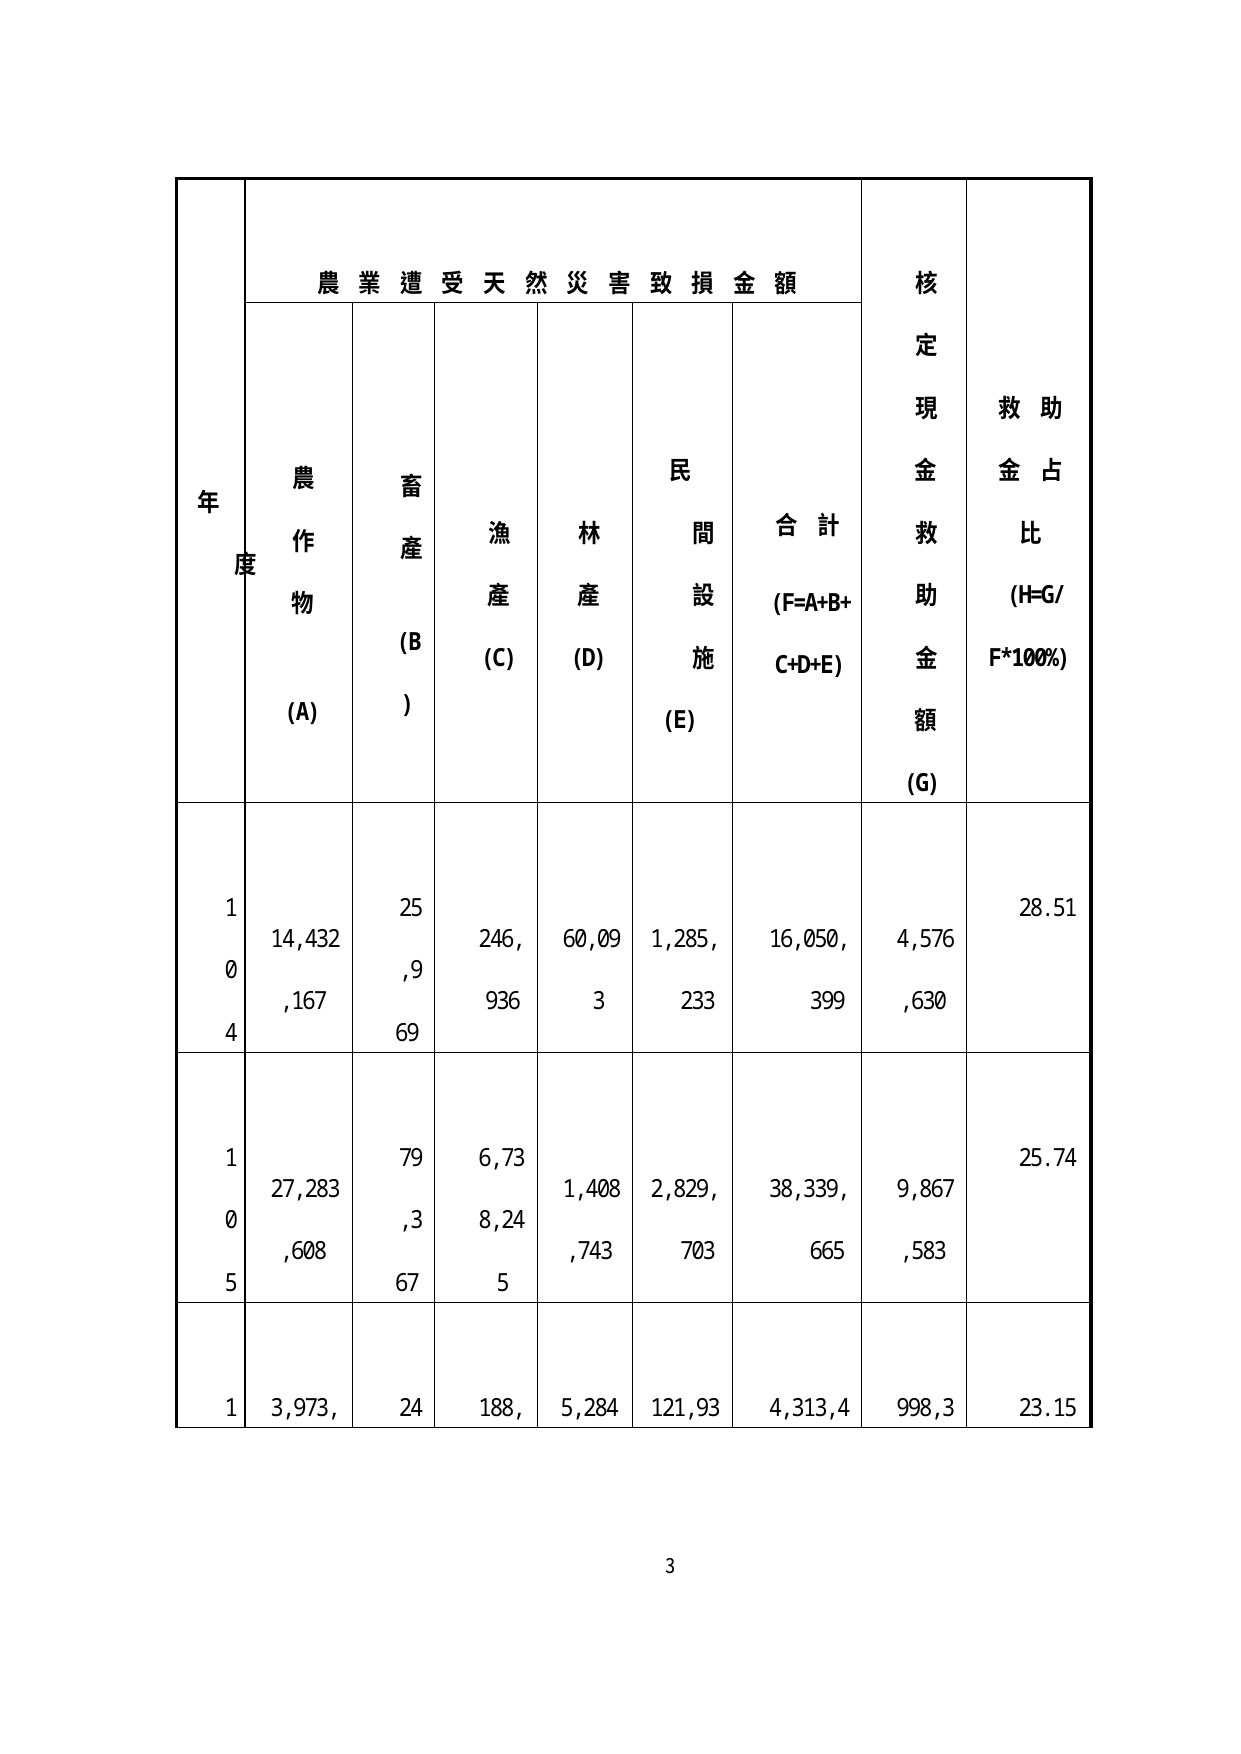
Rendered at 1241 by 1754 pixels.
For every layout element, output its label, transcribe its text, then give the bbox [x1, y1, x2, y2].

table_header 年度 [178, 180, 244, 802]
table_cell 農作物 (A) [246, 303, 352, 802]
table_cell 1,408,743 [538, 1053, 632, 1302]
table_cell 14,432,167 [246, 803, 352, 1052]
table_header 農業遭受天然災害致損金額 [246, 180, 861, 302]
table_cell 2,829,703 [633, 1053, 732, 1302]
table_cell 1,285,233 [633, 803, 732, 1052]
table_cell 104 [178, 803, 244, 1052]
table_cell 4,313,4 [733, 1303, 861, 1427]
table_cell 25.74 [967, 1053, 1089, 1302]
table_cell 民間設施 (E) [633, 303, 732, 802]
table_cell 3,973, [246, 1303, 352, 1427]
table_header 核定現金 救助金額 (G) [862, 180, 966, 802]
table_cell 合計 (F=A+B+C+D+E) [733, 303, 861, 802]
table_cell 4,576,630 [862, 803, 966, 1052]
table_cell 38,339,665 [733, 1053, 861, 1302]
table_cell 16,050,399 [733, 803, 861, 1052]
table_cell 188, [435, 1303, 537, 1427]
table_cell 105 [178, 1053, 244, 1302]
table_header 救助金占比(H=G/F*100%) [967, 180, 1089, 802]
table_cell 6,738,245 [435, 1053, 537, 1302]
table_cell 27,283,608 [246, 1053, 352, 1302]
table_cell 28.51 [967, 803, 1089, 1052]
table_cell 121,93 [633, 1303, 732, 1427]
table_cell 246,936 [435, 803, 537, 1052]
table_cell 5,284 [538, 1303, 632, 1427]
table_cell 23.15 [967, 1303, 1089, 1427]
table_cell 24 [353, 1303, 434, 1427]
table_cell 1 [178, 1303, 244, 1427]
table_cell 79,367 [353, 1053, 434, 1302]
table_cell 60,093 [538, 803, 632, 1052]
table_cell 998,358 [862, 1303, 966, 1427]
table_cell 25,969 [353, 803, 434, 1052]
table_cell 林產 (D) [538, 303, 632, 802]
table_cell 9,867,583 [862, 1053, 966, 1302]
table_cell 漁產 (C) [435, 303, 537, 802]
table_cell 畜產 (B) [353, 303, 434, 802]
